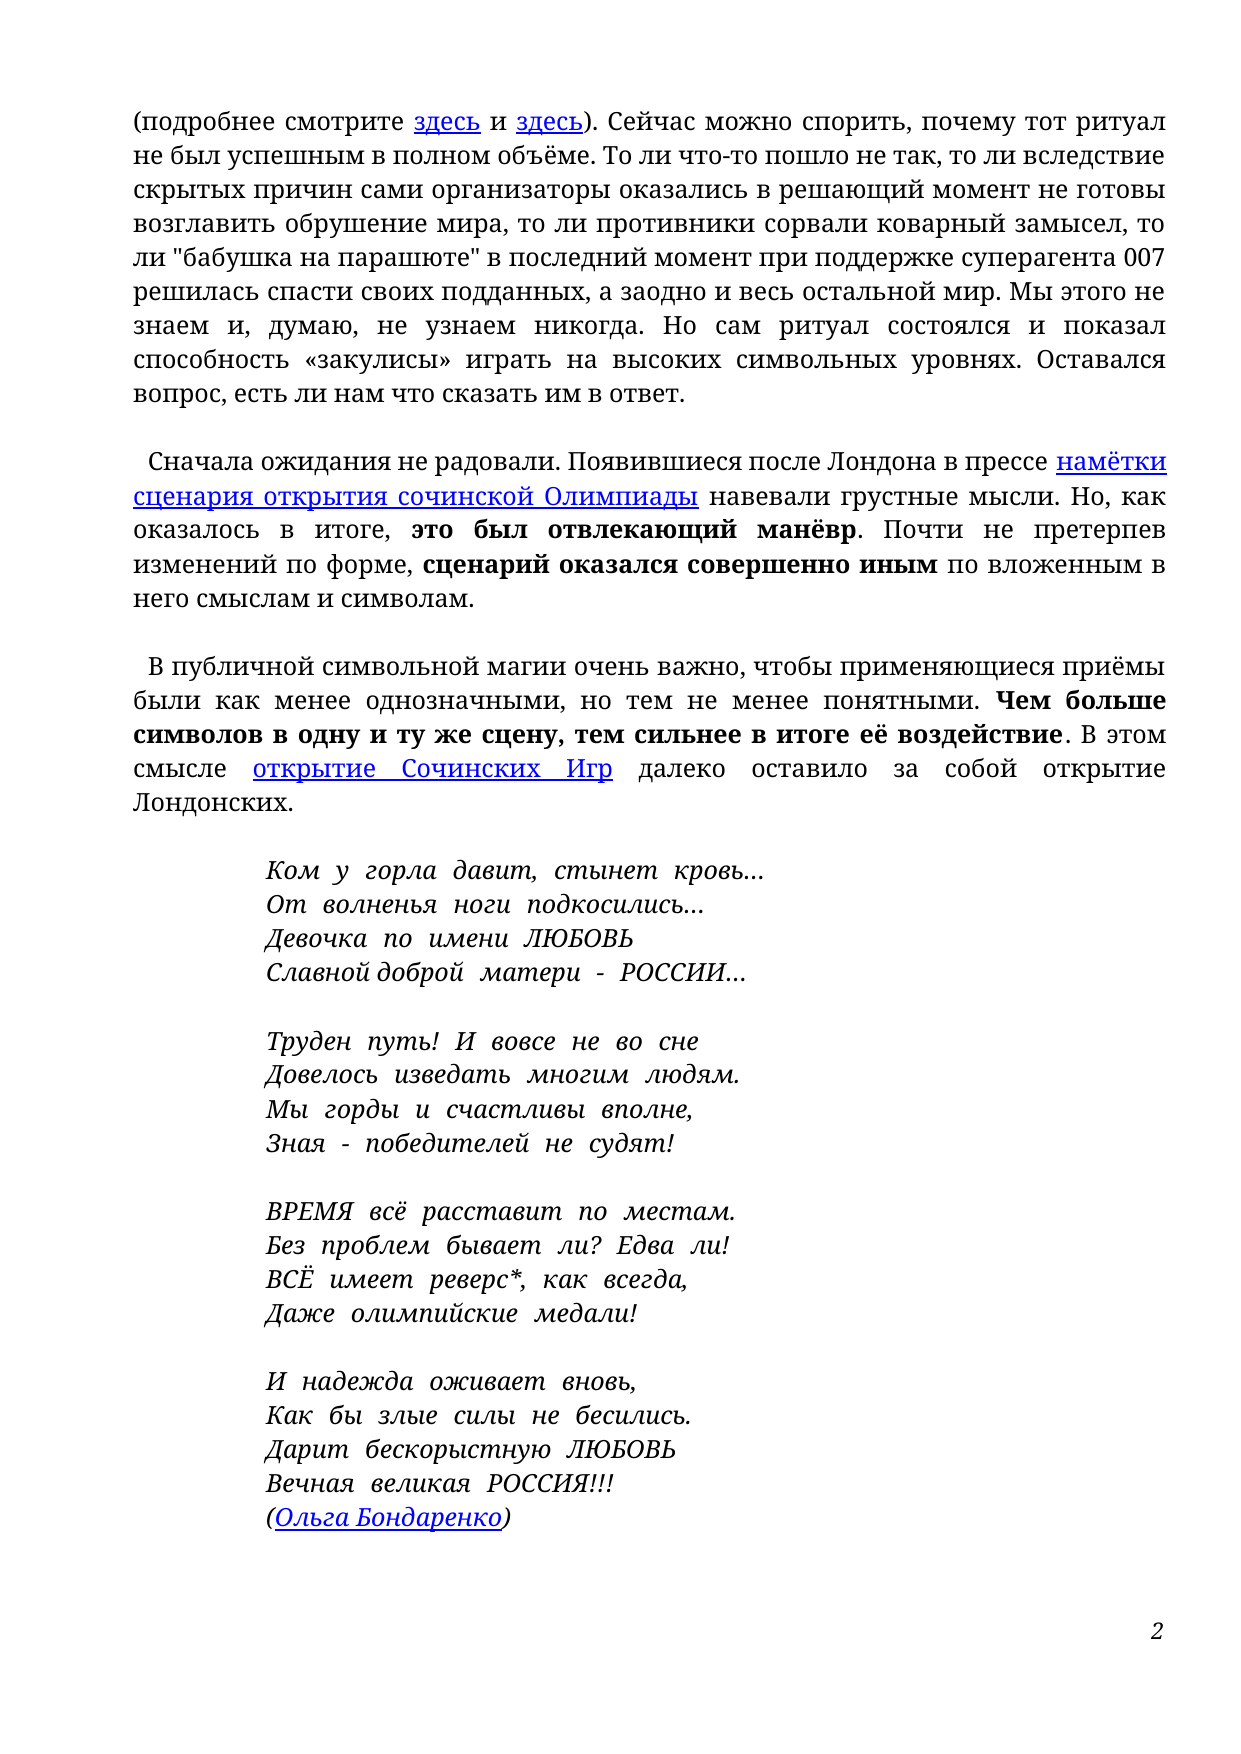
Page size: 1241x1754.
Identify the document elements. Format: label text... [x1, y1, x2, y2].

text И надежда оживает вновь, [251, 1364, 1167, 1398]
text ВРЕМЯ всё расставит по местам. [251, 1193, 1167, 1227]
text Без проблем бывает ли? Едва ли! [251, 1227, 1167, 1262]
text Вечная великая РОССИЯ!!! [251, 1466, 1167, 1500]
text В публичной символьной магии очень важно, чтобы применяющиеся приёмы были как менее однозначными, но тем не менее понятными. Чем больше символов в одну и ту же сцену, тем сильнее в итоге её воздействие. В этом смысле открытие Сочинских Игр далеко оставило за собой открытие Лондонских. [133, 648, 1167, 819]
text Зная - победителей не судят! [251, 1125, 1167, 1159]
text Дарит бескорыстную ЛЮБОВЬ [251, 1432, 1167, 1466]
text ВСЁ имеет реверс*, как всегда, [251, 1262, 1167, 1296]
text Труден путь! И вовсе не во сне [251, 1023, 1167, 1057]
text Сначала ожидания не радовали. Появившиеся после Лондона в прессе намётки сценария открытия сочинской Олимпиады навевали грустные мысли. Но, как оказалось в итоге, это был отвлекающий манёвр. Почти не претерпев изменений по форме, сценарий оказался совершенно иным по вложенным в него смыслам и символам. [133, 444, 1167, 614]
text Девочка по имени ЛЮБОВЬ [251, 921, 1167, 955]
text От волненья ноги подкосились… [251, 887, 1167, 921]
text (подробнее смотрите здесь и здесь). Сейчас можно спорить, почему тот ритуал не был успешным в полном объёме. То ли что-то пошло не так, то ли вследствие скрытых причин сами организаторы оказались в решающий момент не готовы возглавить обрушение мира, то ли противники сорвали коварный замысел, то ли "бабушка на парашюте" в последний момент при поддержке суперагента 007 решилась спасти своих подданных, а заодно и весь остальной мир. Мы этого не знаем и, думаю, не узнаем никогда. Но сам ритуал состоялся и показал способность «закулисы» играть на высоких символьных уровнях. Оставался вопрос, есть ли нам что сказать им в ответ. [133, 103, 1167, 410]
text Ком у горла давит, стынет кровь… [251, 853, 1167, 887]
text Мы горды и счастливы вполне, [251, 1091, 1167, 1125]
text Довелось изведать многим людям. [251, 1057, 1167, 1091]
text Как бы злые силы не бесились. [251, 1398, 1167, 1432]
text Даже олимпийские медали! [251, 1296, 1167, 1330]
text (Ольга Бондаренко) [251, 1500, 1167, 1534]
text Славной доброй матери - РОССИИ… [251, 955, 1167, 989]
